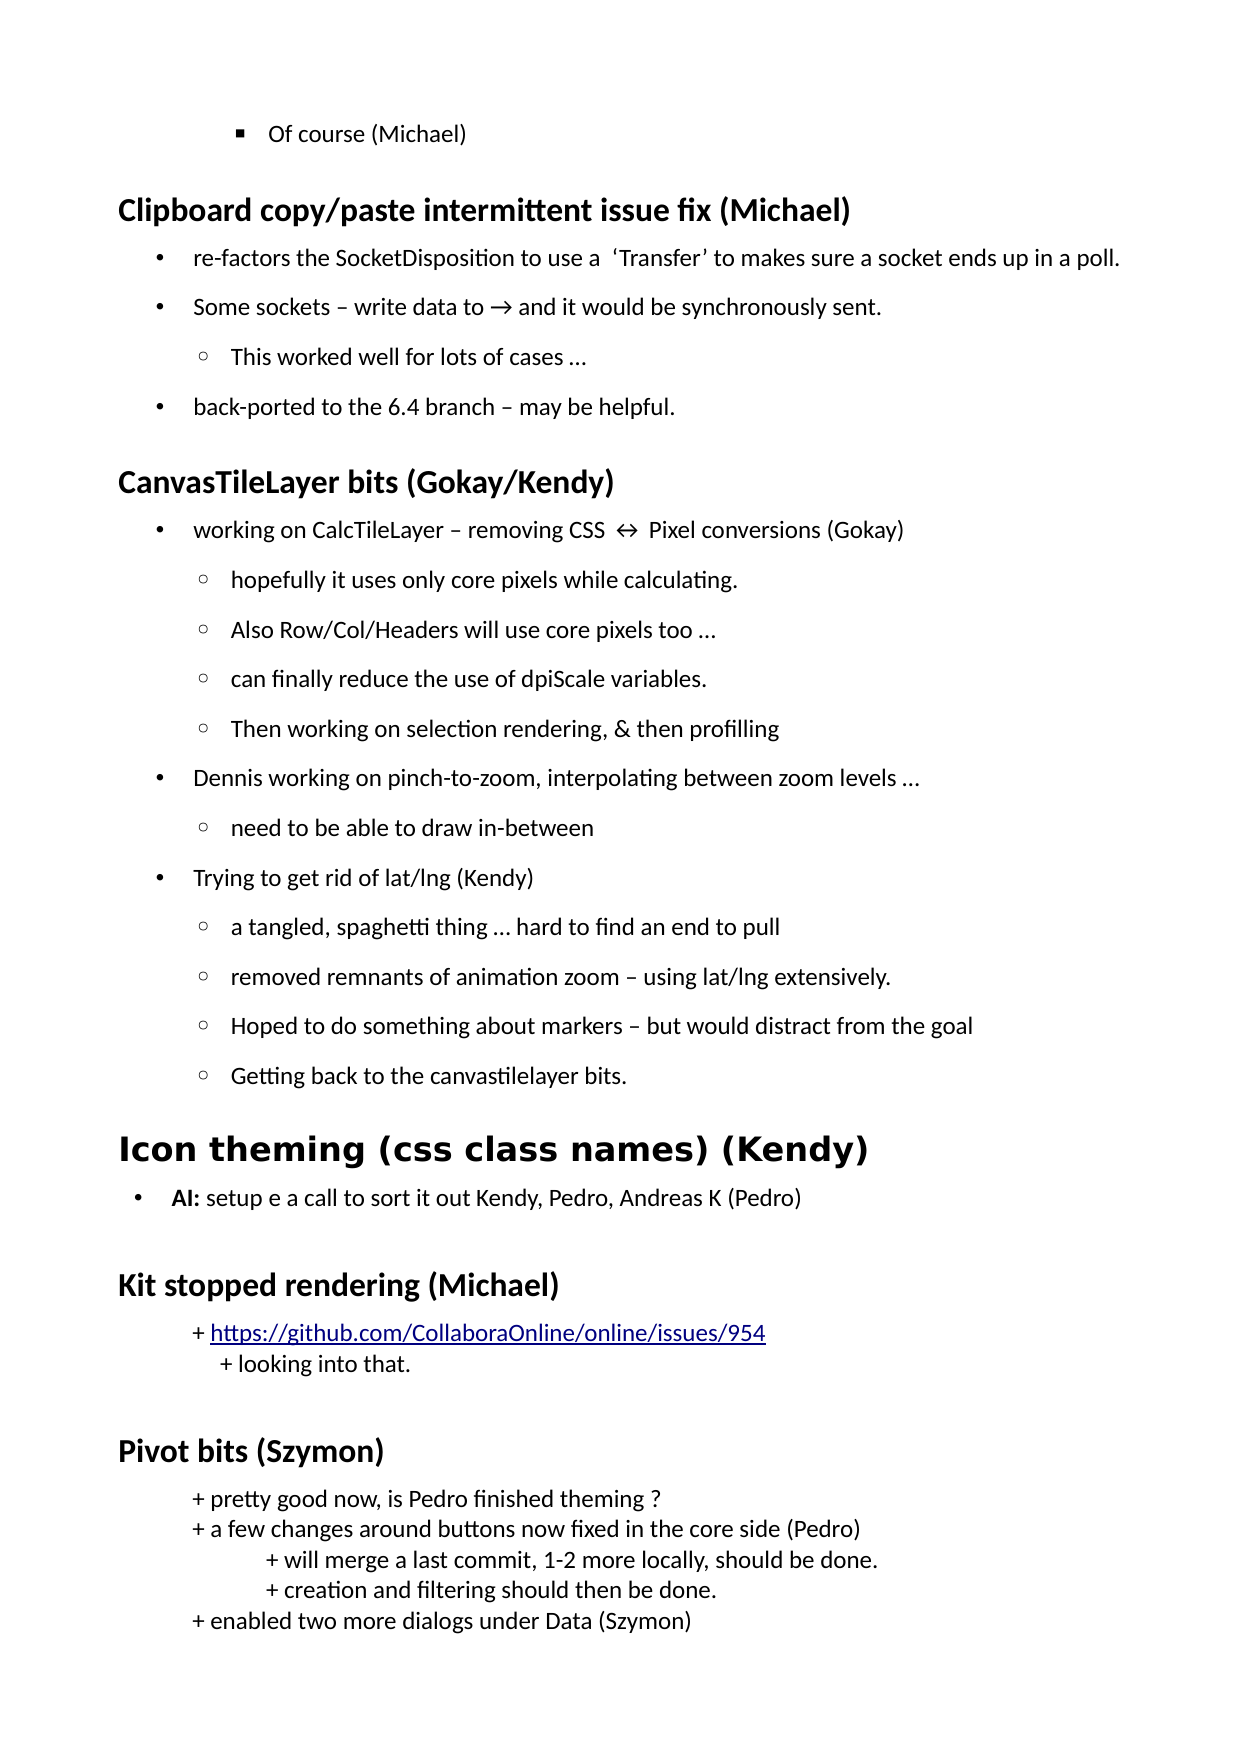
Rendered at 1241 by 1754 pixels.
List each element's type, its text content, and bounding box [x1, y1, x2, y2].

text + creation and filtering should then be done. [118, 1575, 1122, 1605]
list This worked well for lots of cases … [193, 341, 1122, 372]
list re-factors the SocketDisposition to use a ‘Transfer’ to makes sure a socket ends up in a poll. [156, 242, 1122, 272]
subtitle Clipboard copy/paste intermittent issue fix (Michael) [118, 188, 1122, 229]
subtitle Pivot bits (Szymon) [118, 1430, 1122, 1471]
list Dennis working on pinch-to-zoom, interpolating between zoom levels … [156, 762, 1122, 793]
text + enabled two more dialogs under Data (Szymon) [118, 1605, 1122, 1636]
list hopefully it uses only core pixels while calculating. [193, 564, 1122, 595]
subtitle Icon theming (css class names) (Kendy) [118, 1130, 1122, 1169]
text + pretty good now, is Pedro finished theming ? [118, 1483, 1122, 1514]
list AI: setup e a call to sort it out Kendy, Pedro, Andreas K (Pedro) [134, 1182, 1122, 1212]
text + a few changes around buttons now fixed in the core side (Pedro) [118, 1514, 1122, 1544]
list Also Row/Col/Headers will use core pixels too … [193, 614, 1122, 644]
list Hoped to do something about markers – but would distract from the goal [193, 1010, 1122, 1041]
list Getting back to the canvastilelayer bits. [193, 1060, 1122, 1091]
text + will merge a last commit, 1-2 more locally, should be done. [118, 1544, 1122, 1575]
list working on CalcTileLayer – removing CSS ↔ Pixel conversions (Gokay) [156, 514, 1122, 545]
list Trying to get rid of lat/lng (Kendy) [156, 862, 1122, 892]
text + https://github.com/CollaboraOnline/online/issues/954 [118, 1317, 1122, 1348]
list a tangled, spaghetti thing … hard to find an end to pull [193, 911, 1122, 942]
list back-ported to the 6.4 branch – may be helpful. [156, 391, 1122, 421]
list Of course (Michael) [231, 118, 1122, 149]
subtitle CanvasTileLayer bits (Gokay/Kendy) [118, 461, 1122, 502]
subtitle Kit stopped rendering (Michael) [118, 1264, 1122, 1305]
text + looking into that. [118, 1348, 1122, 1378]
list need to be able to draw in-between [193, 812, 1122, 843]
list Some sockets – write data to → and it would be synchronously sent. [156, 292, 1122, 322]
list removed remnants of animation zoom – using lat/lng extensively. [193, 961, 1122, 991]
list Then working on selection rendering, & then profilling [193, 713, 1122, 743]
list can finally reduce the use of dpiScale variables. [193, 663, 1122, 694]
